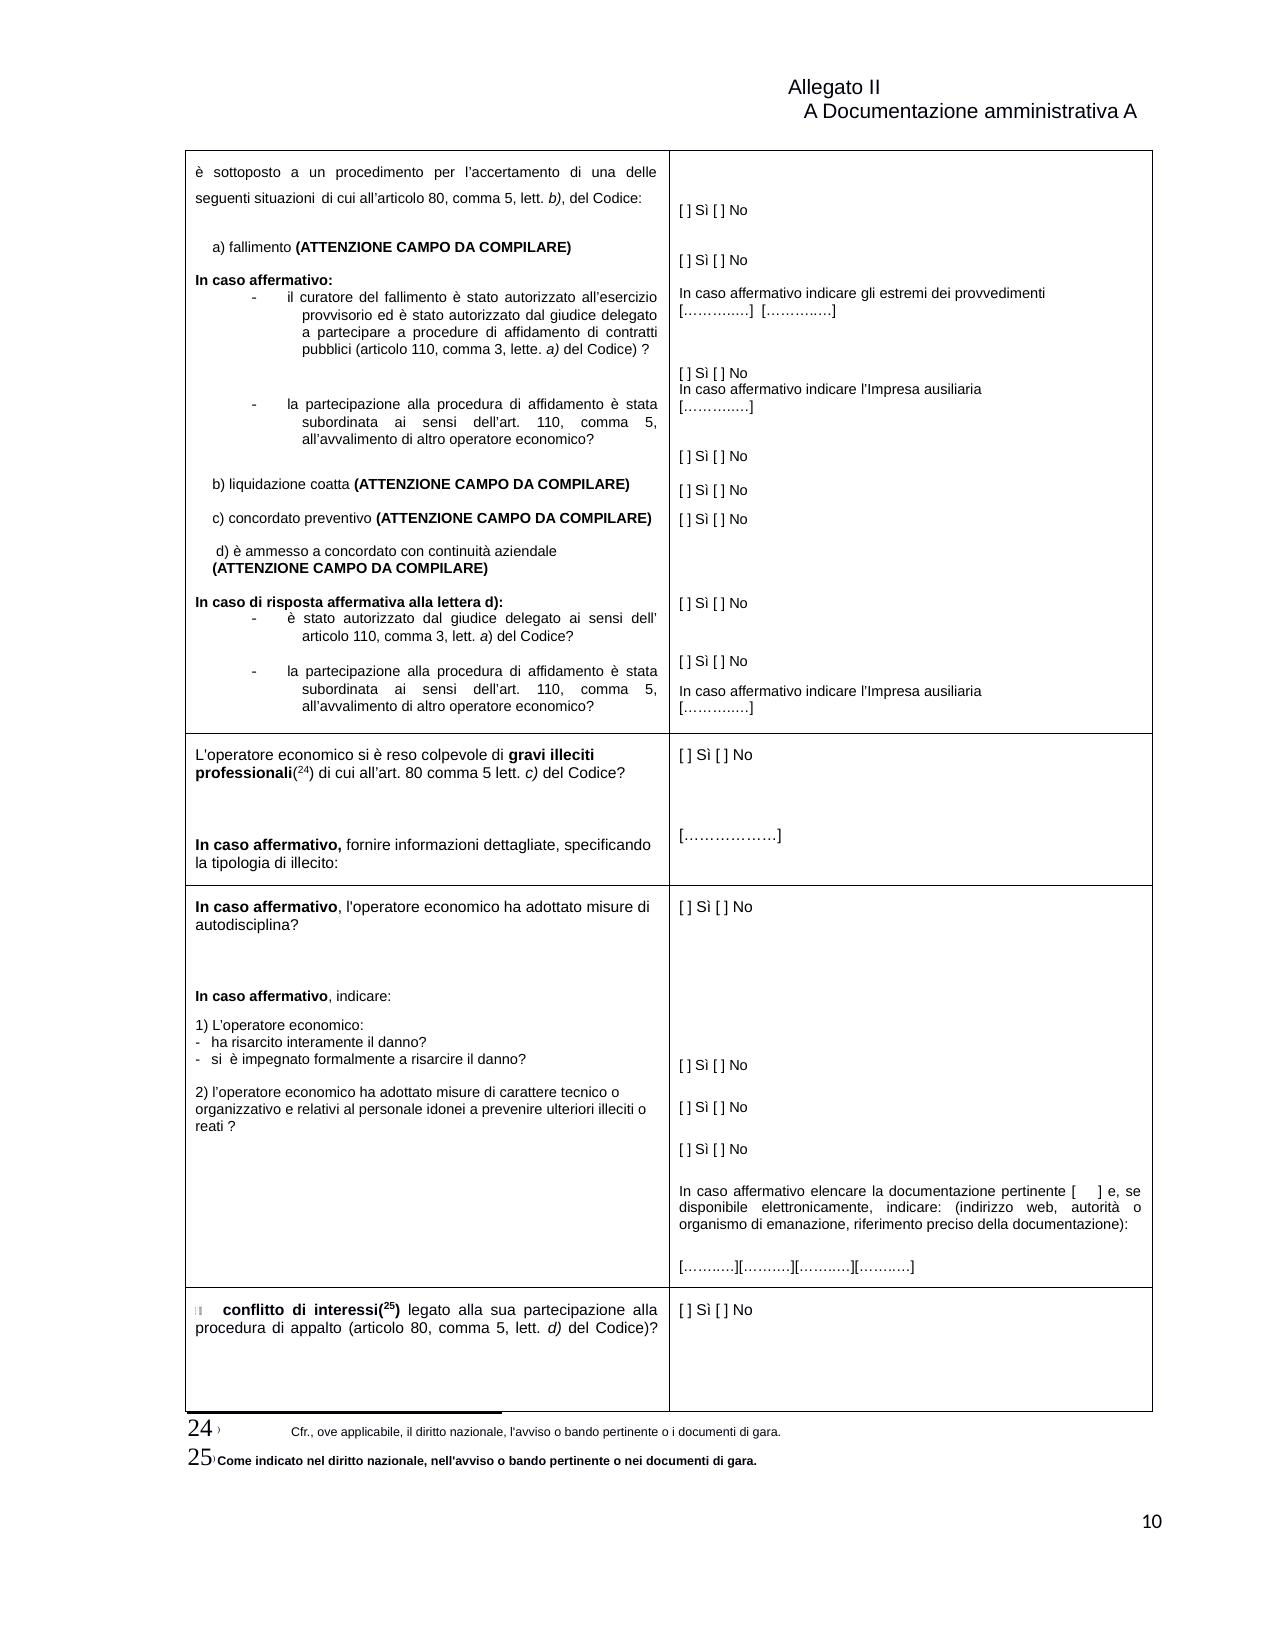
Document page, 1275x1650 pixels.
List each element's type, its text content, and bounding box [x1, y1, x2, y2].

table_cell L'operatore economico si è reso colpevole di gravi illeciti professionali() di cui all’art. 80 comma 5 lett. c) del Codice? In caso affermativo, fornire informazioni dettagliate, specificando la tipologia di illecito: [186, 734, 669, 884]
table_cell [ ] Sì [ ] No [ ] Sì [ ] No [ ] Sì [ ] No [ ] Sì [ ] No In caso affermativo elencare la documentazione pertinente [ ] e, se disponibile elettronicamente, indicare: (indirizzo web, autorità o organismo di emanazione, riferimento preciso della documentazione): [……..…][…….…][……..…][……..…] [670, 886, 1152, 1287]
table_cell è sottoposto a un procedimento per l’accertamento di una delle seguenti situazioni di cui all’articolo 80, comma 5, lett. b), del Codice: a) fallimento (ATTENZIONE CAMPO DA COMPILARE) In caso affermativo: il curatore del fallimento è stato autorizzato all’esercizio provvisorio ed è stato autorizzato dal giudice delegato a partecipare a procedure di affidamento di contratti pubblici (articolo 110, comma 3, lette. a) del Codice) ? la partecipazione alla procedura di affidamento è stata subordinata ai sensi dell’art. 110, comma 5, all’avvalimento di altro operatore economico? b) liquidazione coatta (ATTENZIONE CAMPO DA COMPILARE) c) concordato preventivo (ATTENZIONE CAMPO DA COMPILARE) d) è ammesso a concordato con continuità aziendale (ATTENZIONE CAMPO DA COMPILARE) In caso di risposta affermativa alla lettera d): è stato autorizzato dal giudice delegato ai sensi dell’ articolo 110, comma 3, lett. a) del Codice? la partecipazione alla procedura di affidamento è stata subordinata ai sensi dell’art. 110, comma 5, all’avvalimento di altro operatore economico? [186, 151, 669, 733]
table_cell [ ] Sì [ ] No [670, 1288, 1152, 1411]
table_cell [ ] Sì [ ] No [ ] Sì [ ] No In caso affermativo indicare gli estremi dei provvedimenti [………..…] [………..…] [ ] Sì [ ] No In caso affermativo indicare l’Impresa ausiliaria [………..…] [ ] Sì [ ] No [ ] Sì [ ] No [ ] Sì [ ] No [ ] Sì [ ] No [ ] Sì [ ] No In caso affermativo indicare l’Impresa ausiliaria [………..…] [670, 151, 1152, 733]
table_cell L'operatore economico è a conoscenza di qualsiasi conflitto di interessi() legato alla sua partecipazione alla procedura di appalto (articolo 80, comma 5, lett. d) del Codice)? In caso affermativo, fornire informazioni dettagliate sulle modalità con cui è stato risolto il conflitto di interessi: [186, 1288, 669, 1411]
table_cell In caso affermativo, l'operatore economico ha adottato misure di autodisciplina? In caso affermativo, indicare: 1) L’operatore economico: - ha risarcito interamente il danno? - si è impegnato formalmente a risarcire il danno? 2) l’operatore economico ha adottato misure di carattere tecnico o organizzativo e relativi al personale idonei a prevenire ulteriori illeciti o reati ? [186, 886, 669, 1287]
table_cell [ ] Sì [ ] No [………………] [670, 734, 1152, 884]
